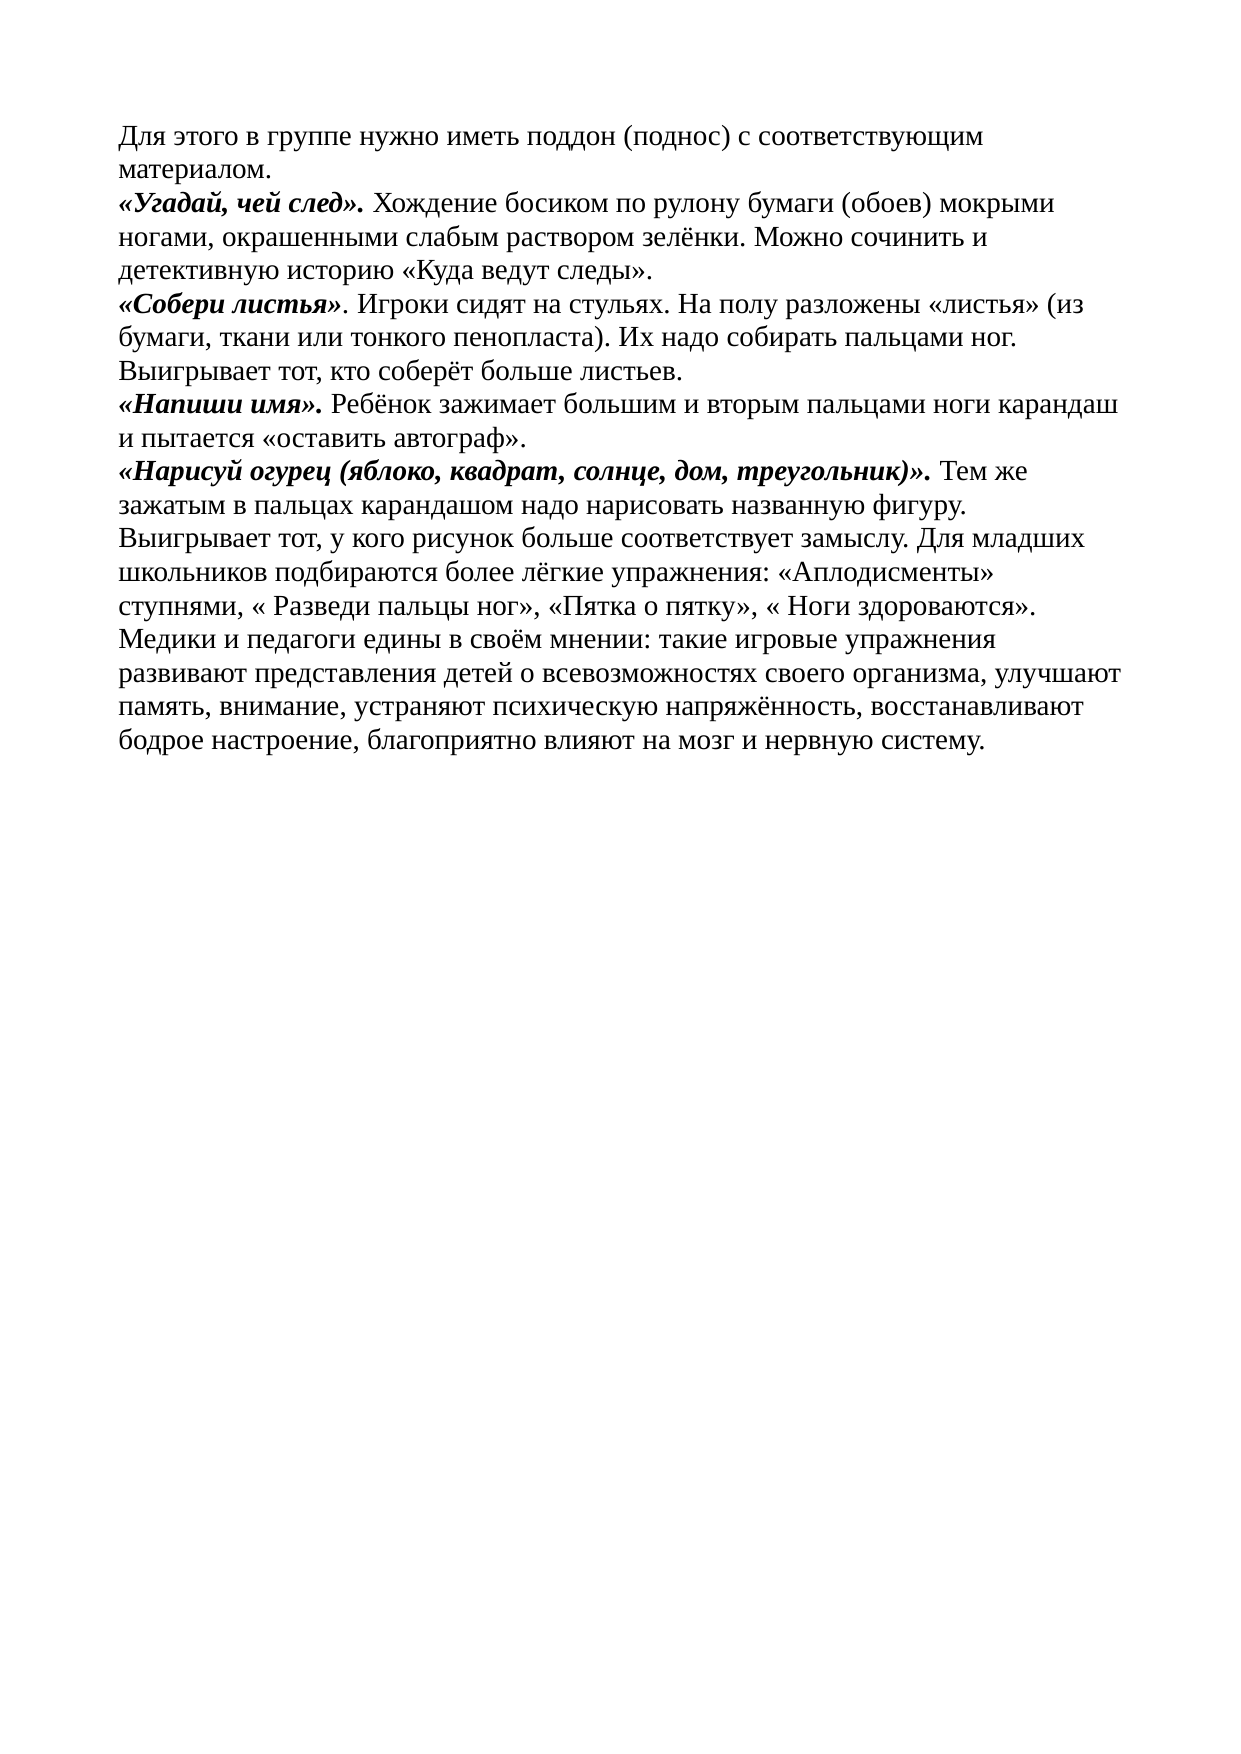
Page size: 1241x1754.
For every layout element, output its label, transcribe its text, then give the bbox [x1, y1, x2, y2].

text «Собери листья». Игроки сидят на стульях. На полу разложены «листья» (из бумаги, ткани или тонкого пенопласта). Их надо собирать пальцами ног. Выигрывает тот, кто соберёт больше листьев. [118, 286, 1122, 386]
text Для этого в группе нужно иметь поддон (поднос) с соответствующим материалом. [118, 118, 1122, 185]
text Медики и педагоги едины в своём мнении: такие игровые упражнения развивают представления детей о всевозможностях своего организма, улучшают память, внимание, устраняют психическую напряжённость, восстанавливают бодрое настроение, благоприятно влияют на мозг и нервную систему. [118, 621, 1122, 755]
text «Напиши имя». Ребёнок зажимает большим и вторым пальцами ноги карандаш и пытается «оставить автограф». [118, 386, 1122, 453]
text «Угадай, чей след». Хождение босиком по рулону бумаги (обоев) мокрыми ногами, окрашенными слабым раствором зелёнки. Можно сочинить и детективную историю «Куда ведут следы». [118, 185, 1122, 286]
text «Нарисуй огурец (яблоко, квадрат, солнце, дом, треугольник)». Тем же зажатым в пальцах карандашом надо нарисовать названную фигуру. Выигрывает тот, у кого рисунок больше соответствует замыслу. Для младших школьников подбираются более лёгкие упражнения: «Аплодисменты» ступнями, « Разведи пальцы ног», «Пятка о пятку», « Ноги здороваются». [118, 453, 1122, 621]
